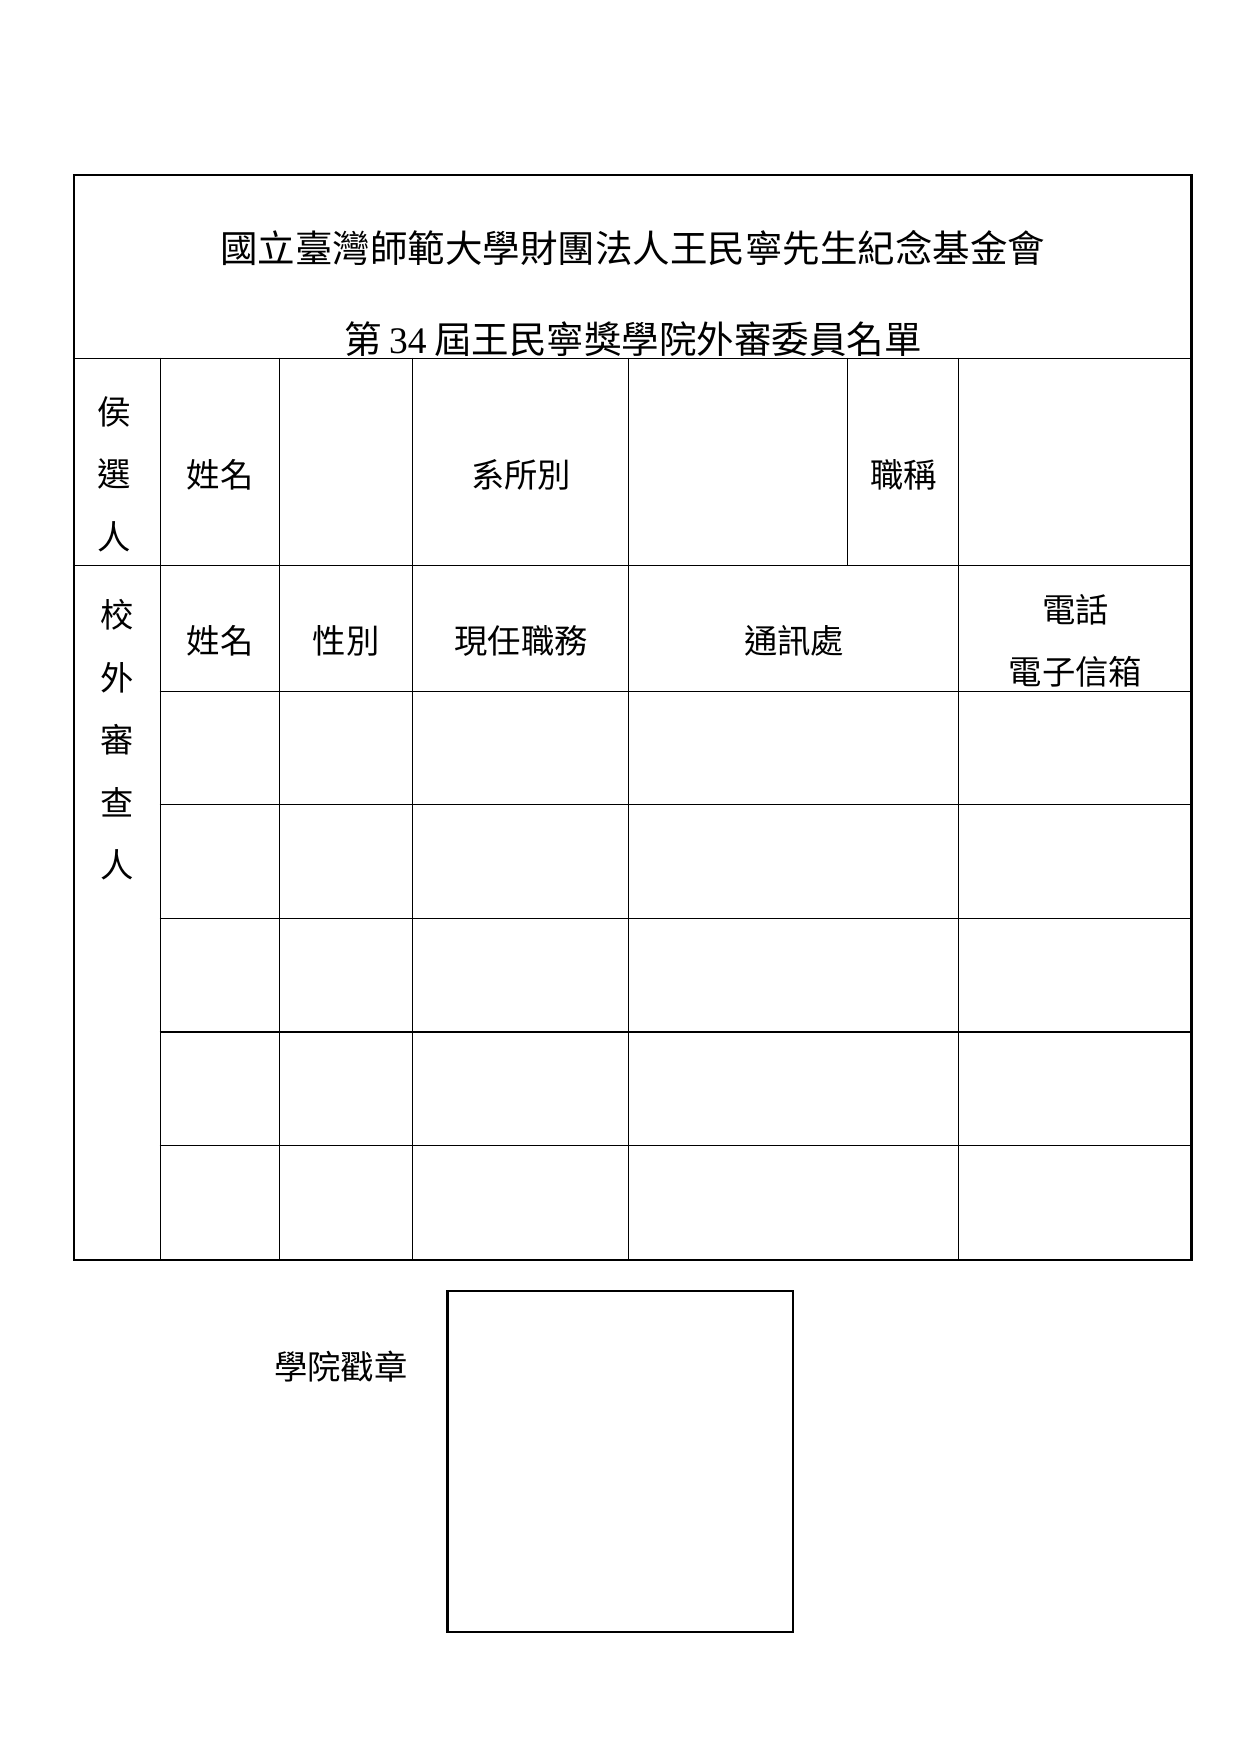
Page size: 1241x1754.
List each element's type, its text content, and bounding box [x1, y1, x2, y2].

table_cell [161, 1033, 279, 1145]
table_cell [629, 1146, 958, 1258]
table_cell 系所別 [413, 359, 628, 565]
table_cell [161, 919, 279, 1031]
table_cell 通訊處 [629, 566, 958, 691]
table_cell [629, 805, 958, 918]
text 學院戳章 [74, 1323, 446, 1386]
table_cell 職稱 [848, 359, 958, 565]
table_cell [280, 1146, 412, 1258]
text [794, 1323, 1181, 1386]
table_cell [280, 805, 412, 918]
table_cell [413, 919, 628, 1031]
table_cell [629, 359, 847, 565]
table_cell [959, 692, 1190, 804]
table_cell [161, 805, 279, 918]
table_cell [413, 1146, 628, 1258]
table_cell [161, 1146, 279, 1258]
table_cell [629, 919, 958, 1031]
table_cell [161, 692, 279, 804]
table_header 國立臺灣師範大學財團法人王民寧先生紀念基金會 第34屆王民寧獎學院外審委員名單 [75, 176, 1190, 357]
table_cell [413, 692, 628, 804]
table_cell [959, 805, 1190, 918]
table_cell 姓名 [161, 359, 279, 565]
table_cell [959, 1033, 1190, 1145]
table_cell [629, 692, 958, 804]
table_cell [280, 359, 412, 565]
table_cell [413, 805, 628, 918]
table_cell [959, 1146, 1190, 1258]
table_cell 性別 [280, 566, 412, 691]
table_cell 校外審查人 [75, 566, 160, 1258]
table_cell [959, 919, 1190, 1031]
table_cell [280, 692, 412, 804]
table_cell [280, 919, 412, 1031]
table_cell 電話 電子信箱 [959, 566, 1190, 691]
table_cell 現任職務 [413, 566, 628, 691]
table_cell [629, 1033, 958, 1145]
table_cell [413, 1033, 628, 1145]
table_cell [280, 1033, 412, 1145]
table_cell 姓名 [161, 566, 279, 691]
table_cell [959, 359, 1190, 565]
table_cell 侯選人 [75, 359, 160, 565]
